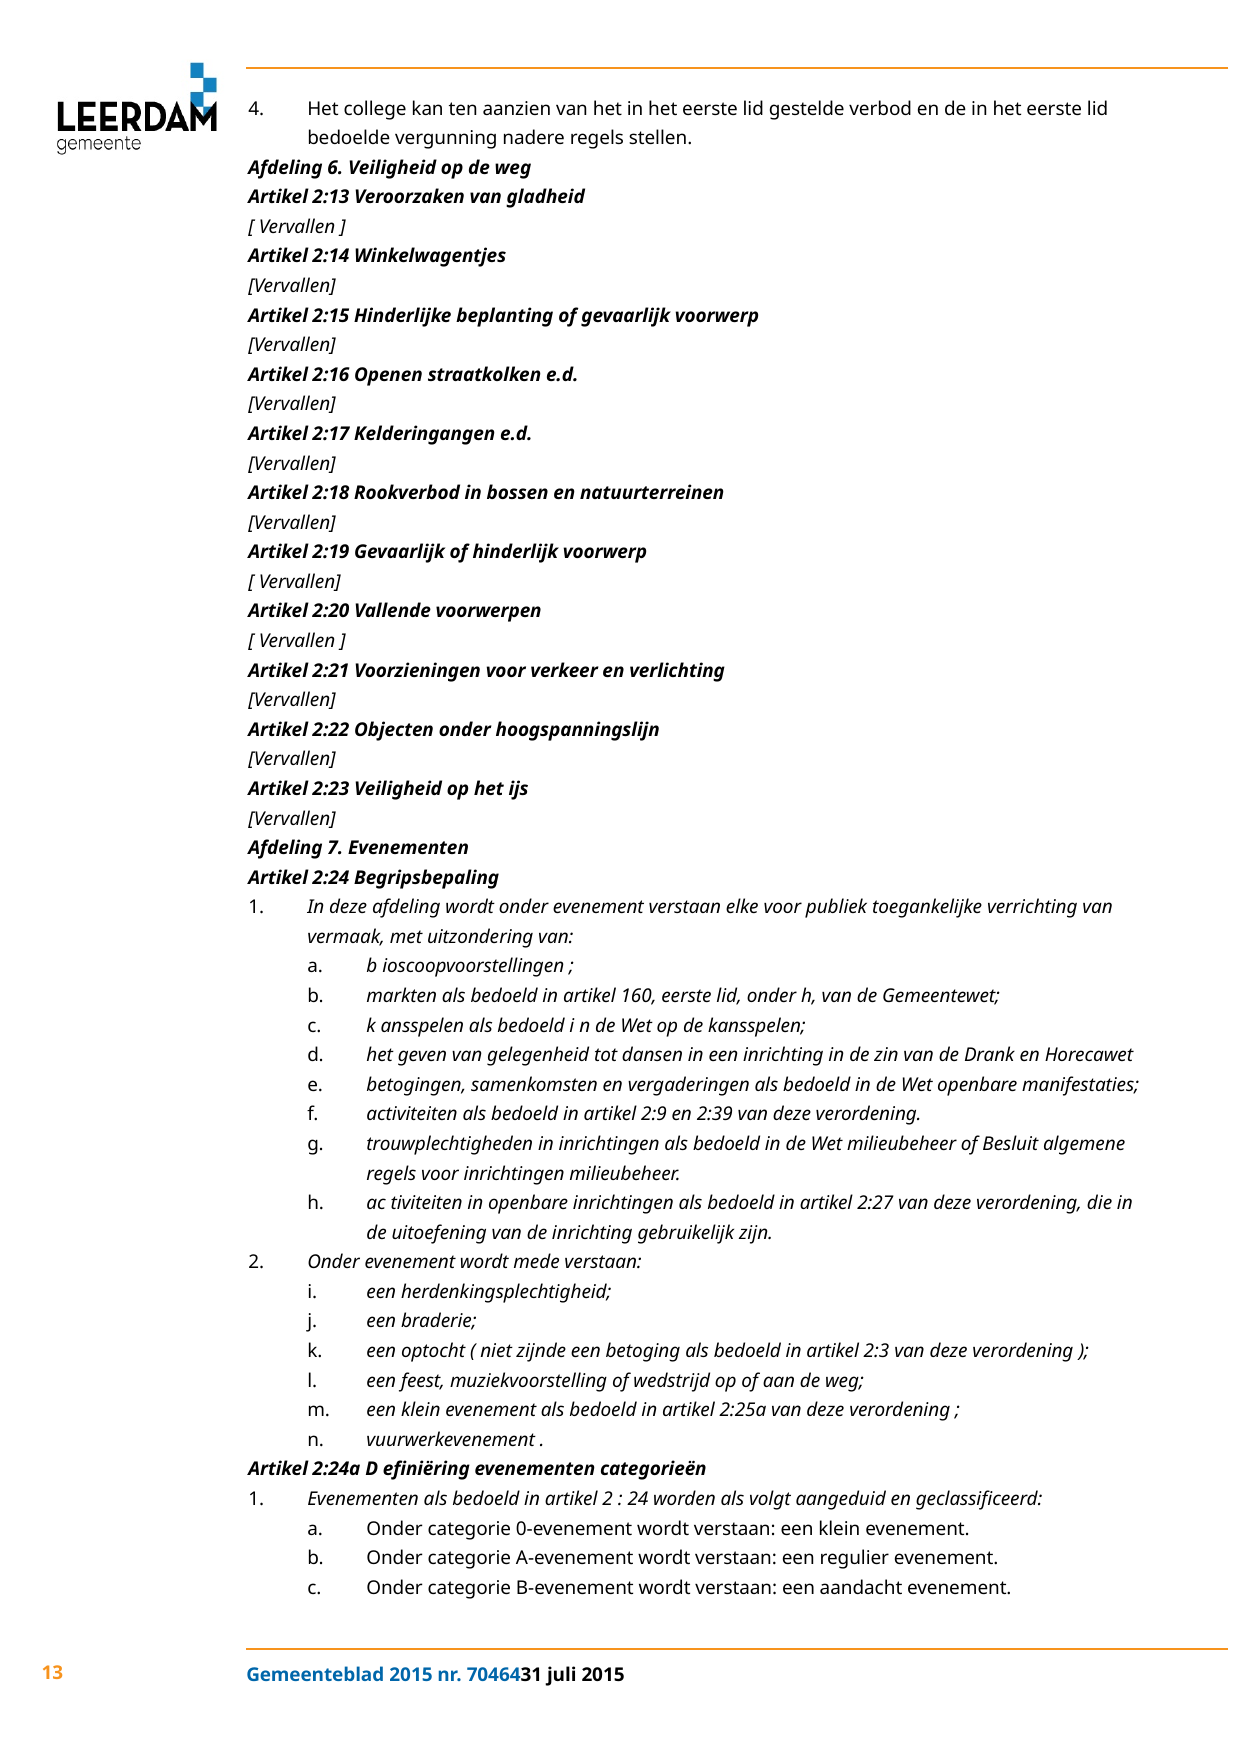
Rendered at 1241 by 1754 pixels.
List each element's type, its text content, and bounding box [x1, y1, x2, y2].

list k ansspelen als bedoeld i n de Wet op de kansspelen; [307, 1012, 1152, 1038]
list Evenementen als bedoeld in artikel 2 : 24 worden als volgt aangeduid en geclassificeerd: [248, 1485, 1152, 1511]
list activiteiten als bedoeld in artikel 2:9 en 2:39 van deze verordening. [307, 1101, 1152, 1126]
list betogingen, samenkomsten en vergaderingen als bedoeld in de Wet openbare manifestaties; [307, 1071, 1152, 1097]
text Artikel 2:21 Voorzieningen voor verkeer en verlichting [248, 657, 1152, 683]
list trouwplechtigheden in inrichtingen als bedoeld in de Wet milieubeheer of Besluit algemene regels voor inrichtingen milieubeheer. [307, 1130, 1152, 1186]
text [Vervallen] [248, 391, 1152, 416]
list een braderie; [307, 1308, 1152, 1333]
list In deze afdeling wordt onder evenement verstaan elke voor publiek toegankelijke verrichting van vermaak, met uitzondering van: [248, 893, 1152, 949]
list Onder categorie B-evenement wordt verstaan: een aandacht evenement. [307, 1574, 1152, 1600]
text Artikel 2:20 Vallende voorwerpen [248, 598, 1152, 623]
text Artikel 2:17 Kelderingangen e.d. [248, 420, 1152, 446]
text Artikel 2:23 Veiligheid op het ijs [248, 775, 1152, 801]
list Onder evenement wordt mede verstaan: [248, 1248, 1152, 1274]
list Onder categorie 0-evenement wordt verstaan: een klein evenement. [307, 1515, 1152, 1541]
list het geven van gelegenheid tot dansen in een inrichting in de zin van de Drank en Horecawet [307, 1041, 1152, 1067]
list ac tiviteiten in openbare inrichtingen als bedoeld in artikel 2:27 van deze verordening, die in de uitoefening van de inrichting gebruikelijk zijn. [307, 1189, 1152, 1245]
text Afdeling 6. Veiligheid op de weg [248, 154, 1152, 180]
text Artikel 2:24a D efiniëring evenementen categorieën [248, 1456, 1152, 1481]
text Artikel 2:16 Openen straatkolken e.d. [248, 361, 1152, 387]
list Onder categorie A-evenement wordt verstaan: een regulier evenement. [307, 1544, 1152, 1570]
text Afdeling 7. Evenementen [248, 834, 1152, 860]
list b ioscoopvoorstellingen ; [307, 953, 1152, 978]
list markten als bedoeld in artikel 160, eerste lid, onder h, van de Gemeentewet; [307, 982, 1152, 1008]
picture [41, 47, 231, 172]
list een herdenkingsplechtigheid; [307, 1278, 1152, 1304]
list Het college kan ten aanzien van het in het eerste lid gestelde verbod en de in het eerste lid bedoelde vergunning nadere regels stellen. [248, 95, 1152, 150]
text [Vervallen] [248, 331, 1152, 357]
text [ Vervallen] [248, 568, 1152, 594]
text [Vervallen] [248, 746, 1152, 771]
text Artikel 2:13 Veroorzaken van gladheid [248, 183, 1152, 209]
text Artikel 2:24 Begripsbepaling [248, 864, 1152, 890]
text [ Vervallen ] [248, 213, 1152, 239]
text [Vervallen] [248, 450, 1152, 476]
text Artikel 2:14 Winkelwagentjes [248, 243, 1152, 268]
text [Vervallen] [248, 509, 1152, 535]
text Artikel 2:22 Objecten onder hoogspanningslijn [248, 716, 1152, 742]
list vuurwerkevenement . [307, 1426, 1152, 1452]
text [Vervallen] [248, 805, 1152, 831]
text Artikel 2:15 Hinderlijke beplanting of gevaarlijk voorwerp [248, 302, 1152, 328]
text [Vervallen] [248, 272, 1152, 298]
text [ Vervallen ] [248, 627, 1152, 653]
text [Vervallen] [248, 686, 1152, 712]
list een optocht ( niet zijnde een betoging als bedoeld in artikel 2:3 van deze verordening ); [307, 1337, 1152, 1363]
text Artikel 2:18 Rookverbod in bossen en natuurterreinen [248, 479, 1152, 505]
list een klein evenement als bedoeld in artikel 2:25a van deze verordening ; [307, 1396, 1152, 1422]
list een feest, muziekvoorstelling of wedstrijd op of aan de weg; [307, 1367, 1152, 1393]
text Artikel 2:19 Gevaarlijk of hinderlijk voorwerp [248, 538, 1152, 564]
